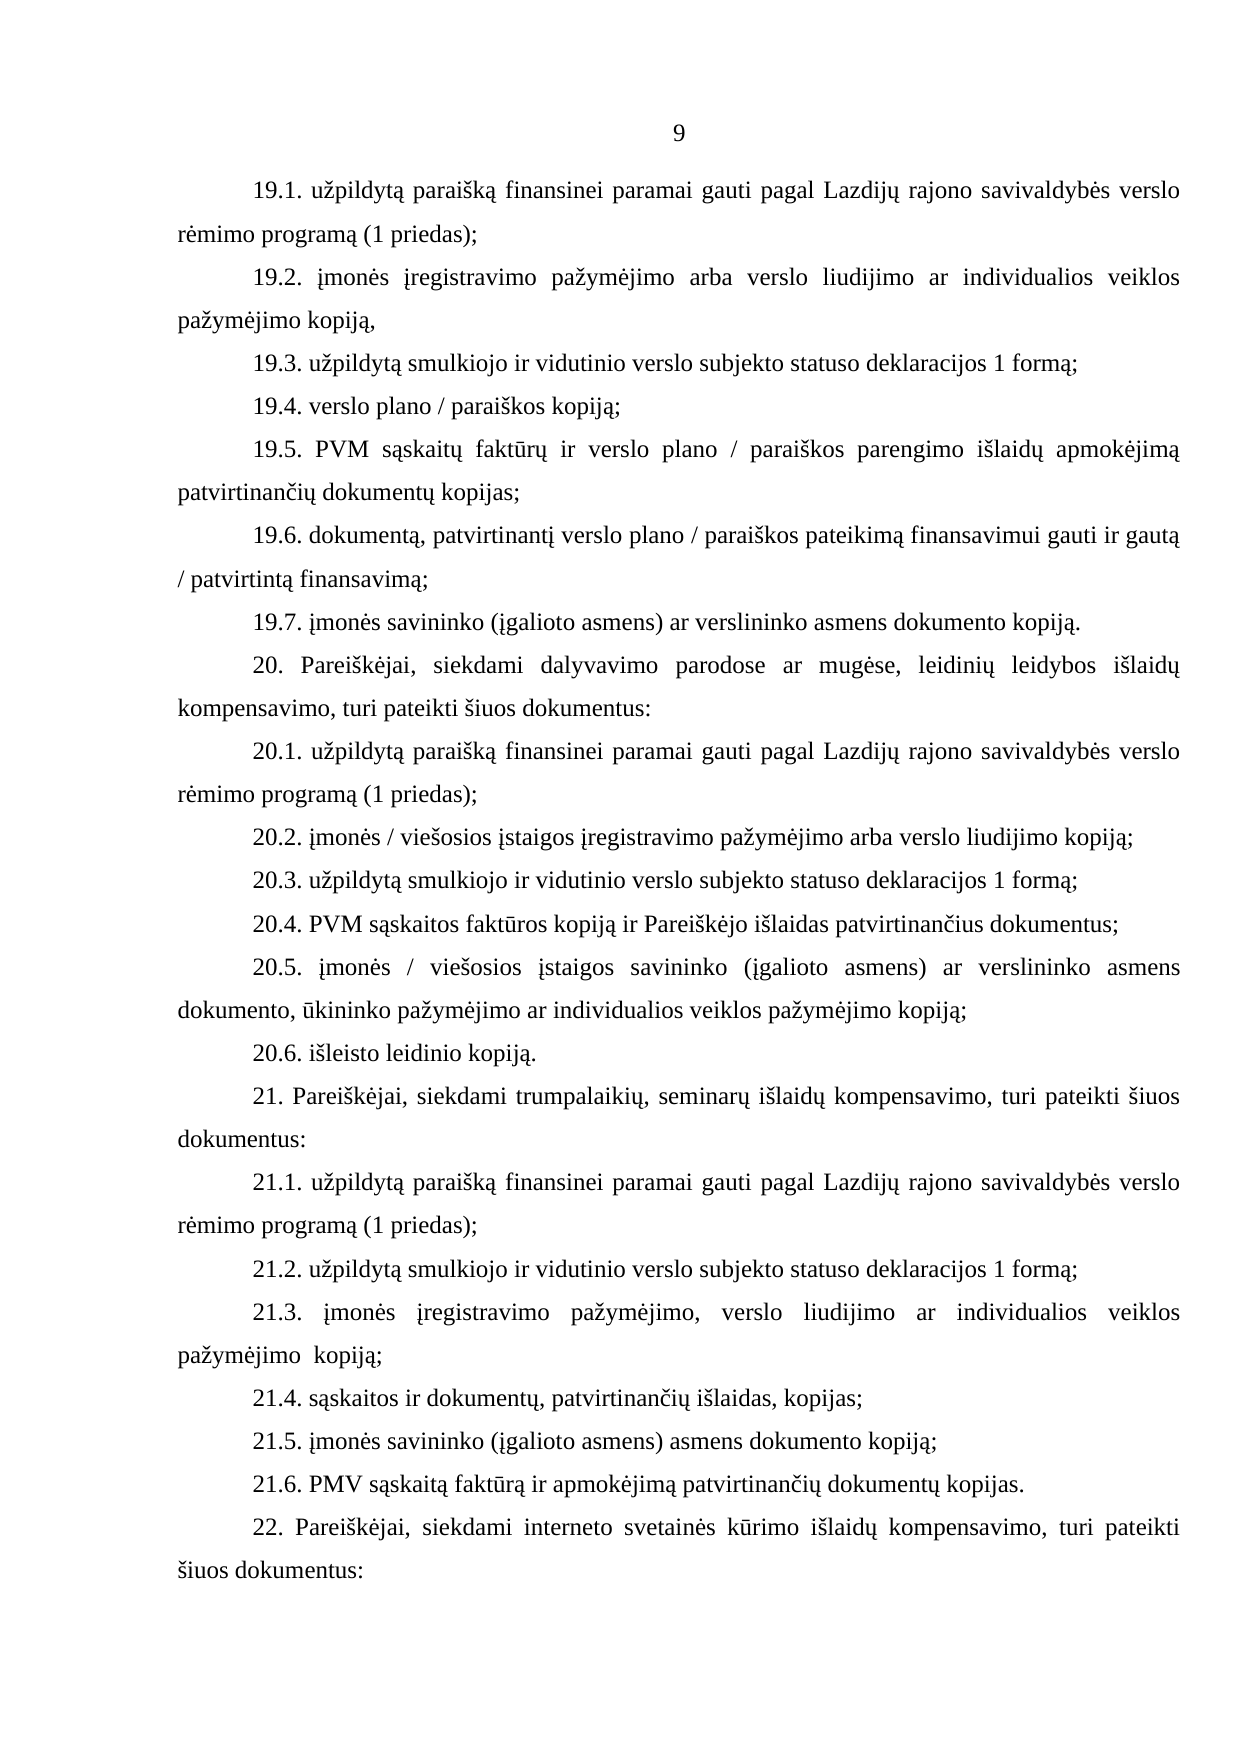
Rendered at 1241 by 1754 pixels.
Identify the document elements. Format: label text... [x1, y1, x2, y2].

text 19.3. užpildytą smulkiojo ir vidutinio verslo subjekto statuso deklaracijos 1 formą; [177, 348, 1181, 377]
text 19.5. PVM sąskaitų faktūrų ir verslo plano / paraiškos parengimo išlaidų apmokėjimą patvirtinančių dokumentų kopijas; [177, 434, 1181, 506]
text 21.1. užpildytą paraišką finansinei paramai gauti pagal Lazdijų rajono savivaldybės verslo rėmimo programą (1 priedas); [177, 1167, 1181, 1239]
text 19.1. užpildytą paraišką finansinei paramai gauti pagal Lazdijų rajono savivaldybės verslo rėmimo programą (1 priedas); [177, 176, 1181, 247]
text 19.6. dokumentą, patvirtinantį verslo plano / paraiškos pateikimą finansavimui gauti ir gautą / patvirtintą finansavimą; [177, 521, 1181, 592]
text 21.2. užpildytą smulkiojo ir vidutinio verslo subjekto statuso deklaracijos 1 formą; [177, 1254, 1181, 1282]
text 19.4. verslo plano / paraiškos kopiją; [177, 391, 1181, 420]
text 19.7. įmonės savininko (įgalioto asmens) ar verslininko asmens dokumento kopiją. [177, 607, 1181, 636]
text 20.1. užpildytą paraišką finansinei paramai gauti pagal Lazdijų rajono savivaldybės verslo rėmimo programą (1 priedas); [177, 736, 1181, 808]
text 21.3. įmonės įregistravimo pažymėjimo, verslo liudijimo ar individualios veiklos pažymėjimo kopiją; [177, 1297, 1181, 1369]
text 21. Pareiškėjai, siekdami trumpalaikių, seminarų išlaidų kompensavimo, turi pateikti šiuos dokumentus: [177, 1081, 1181, 1153]
text 20.3. užpildytą smulkiojo ir vidutinio verslo subjekto statuso deklaracijos 1 formą; [177, 866, 1181, 894]
text 21.4. sąskaitos ir dokumentų, patvirtinančių išlaidas, kopijas; [177, 1383, 1181, 1412]
text 20.2. įmonės / viešosios įstaigos įregistravimo pažymėjimo arba verslo liudijimo kopiją; [177, 822, 1181, 851]
text 20. Pareiškėjai, siekdami dalyvavimo parodose ar mugėse, leidinių leidybos išlaidų kompensavimo, turi pateikti šiuos dokumentus: [177, 650, 1181, 722]
text 22. Pareiškėjai, siekdami interneto svetainės kūrimo išlaidų kompensavimo, turi pateikti šiuos dokumentus: [177, 1512, 1181, 1584]
text 20.4. PVM sąskaitos faktūros kopiją ir Pareiškėjo išlaidas patvirtinančius dokumentus; [177, 909, 1181, 937]
text 21.5. įmonės savininko (įgalioto asmens) asmens dokumento kopiją; [177, 1426, 1181, 1455]
text 19.2. įmonės įregistravimo pažymėjimo arba verslo liudijimo ar individualios veiklos pažymėjimo kopiją, [177, 262, 1181, 334]
text 20.5. įmonės / viešosios įstaigos savininko (įgalioto asmens) ar verslininko asmens dokumento, ūkininko pažymėjimo ar individualios veiklos pažymėjimo kopiją; [177, 952, 1181, 1024]
text 20.6. išleisto leidinio kopiją. [177, 1038, 1181, 1067]
text 21.6. PMV sąskaitą faktūrą ir apmokėjimą patvirtinančių dokumentų kopijas. [177, 1469, 1181, 1498]
